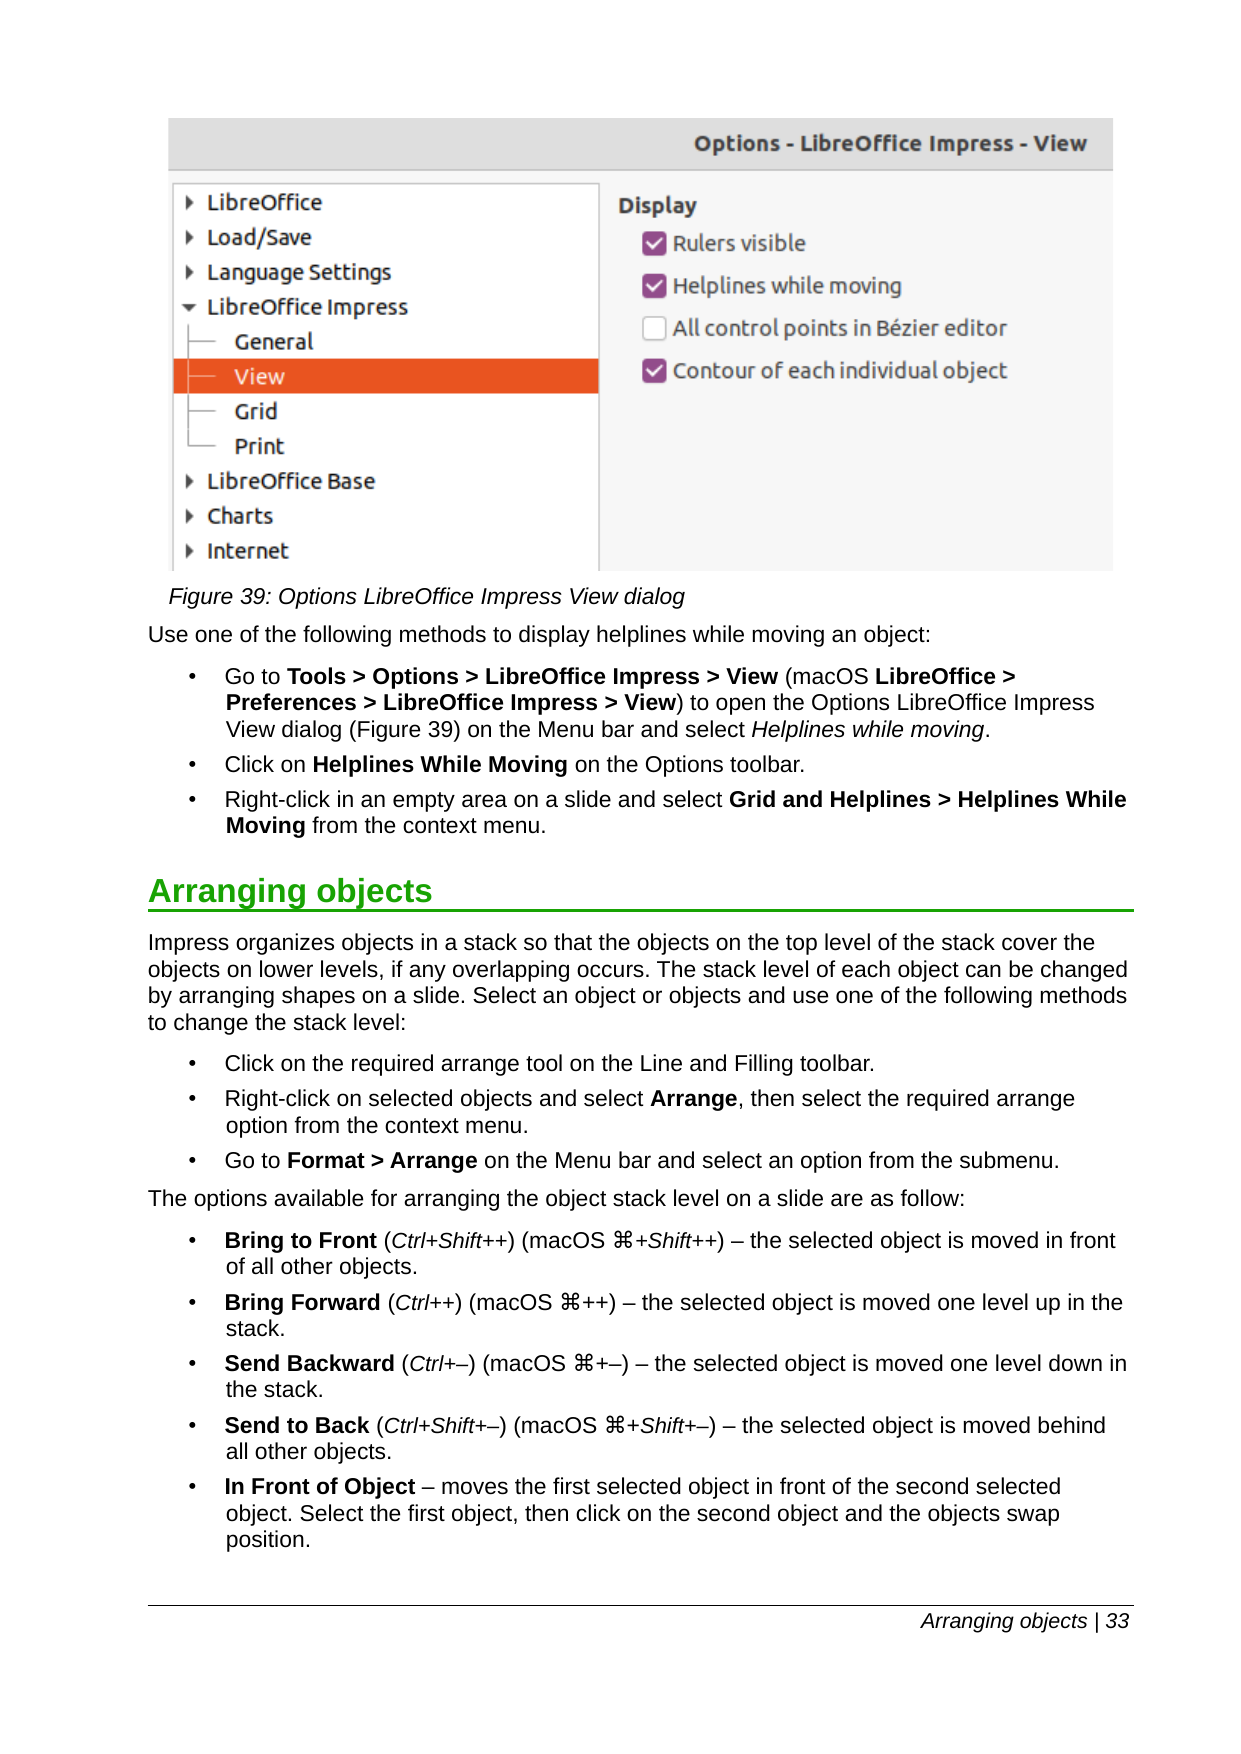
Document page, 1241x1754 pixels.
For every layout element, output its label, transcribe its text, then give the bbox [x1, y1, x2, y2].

list Bring to Front (Ctrl+Shift++) (macOS ⌘+Shift++) – the selected object is moved in front of all other objects. [185, 1224, 1134, 1279]
picture [168, 118, 1114, 571]
list Click on the required arrange tool on the Line and Filling toolbar. [185, 1047, 1134, 1077]
text Impress organizes objects in a stack so that the objects on the top level of the stack cover the objects on lower levels, if any overlapping occurs. The stack level of each object can be changed by arranging shapes on a slide. Select an object or objects and use one of the following methods to change the stack level: [148, 929, 1134, 1035]
subtitle Arranging objects [148, 871, 1134, 909]
list Right-click in an empty area on a slide and select Grid and Helplines > Helplines While Moving from the context menu. [185, 783, 1134, 842]
list Use one of the following methods to display helplines while moving an object: [148, 621, 1134, 647]
list Right-click on selected objects and select Arrange, then select the required arrange option from the context menu. [185, 1082, 1134, 1138]
list Click on Helplines While Moving on the Options toolbar. [185, 748, 1134, 777]
list Bring Forward (Ctrl++) (macOS ⌘++) – the selected object is moved one level up in the stack. [185, 1286, 1134, 1341]
text Figure 39: Options LibreOffice Impress View dialog [168, 583, 1113, 609]
list Send Backward (Ctrl+–) (macOS ⌘+–) – the selected object is moved one level down in the stack. [185, 1347, 1134, 1403]
list In Front of Object – moves the first selected object in front of the second selected object. Select the first object, then click on the second object and the objects swap position. [185, 1470, 1134, 1555]
list The options available for arranging the object stack level on a slide are as follow: [148, 1185, 1134, 1211]
list Go to Tools > Options > LibreOffice Impress > View (macOS LibreOffice > Preferences > LibreOffice Impress > View) to open the Options LibreOffice Impress View dialog (Figure 39) on the Menu bar and select Helplines while moving. [185, 660, 1134, 742]
list Go to Format > Arrange on the Menu bar and select an option from the submenu. [185, 1144, 1134, 1176]
list Send to Back (Ctrl+Shift+–) (macOS ⌘+Shift+–) – the selected object is moved behind all other objects. [185, 1409, 1134, 1464]
